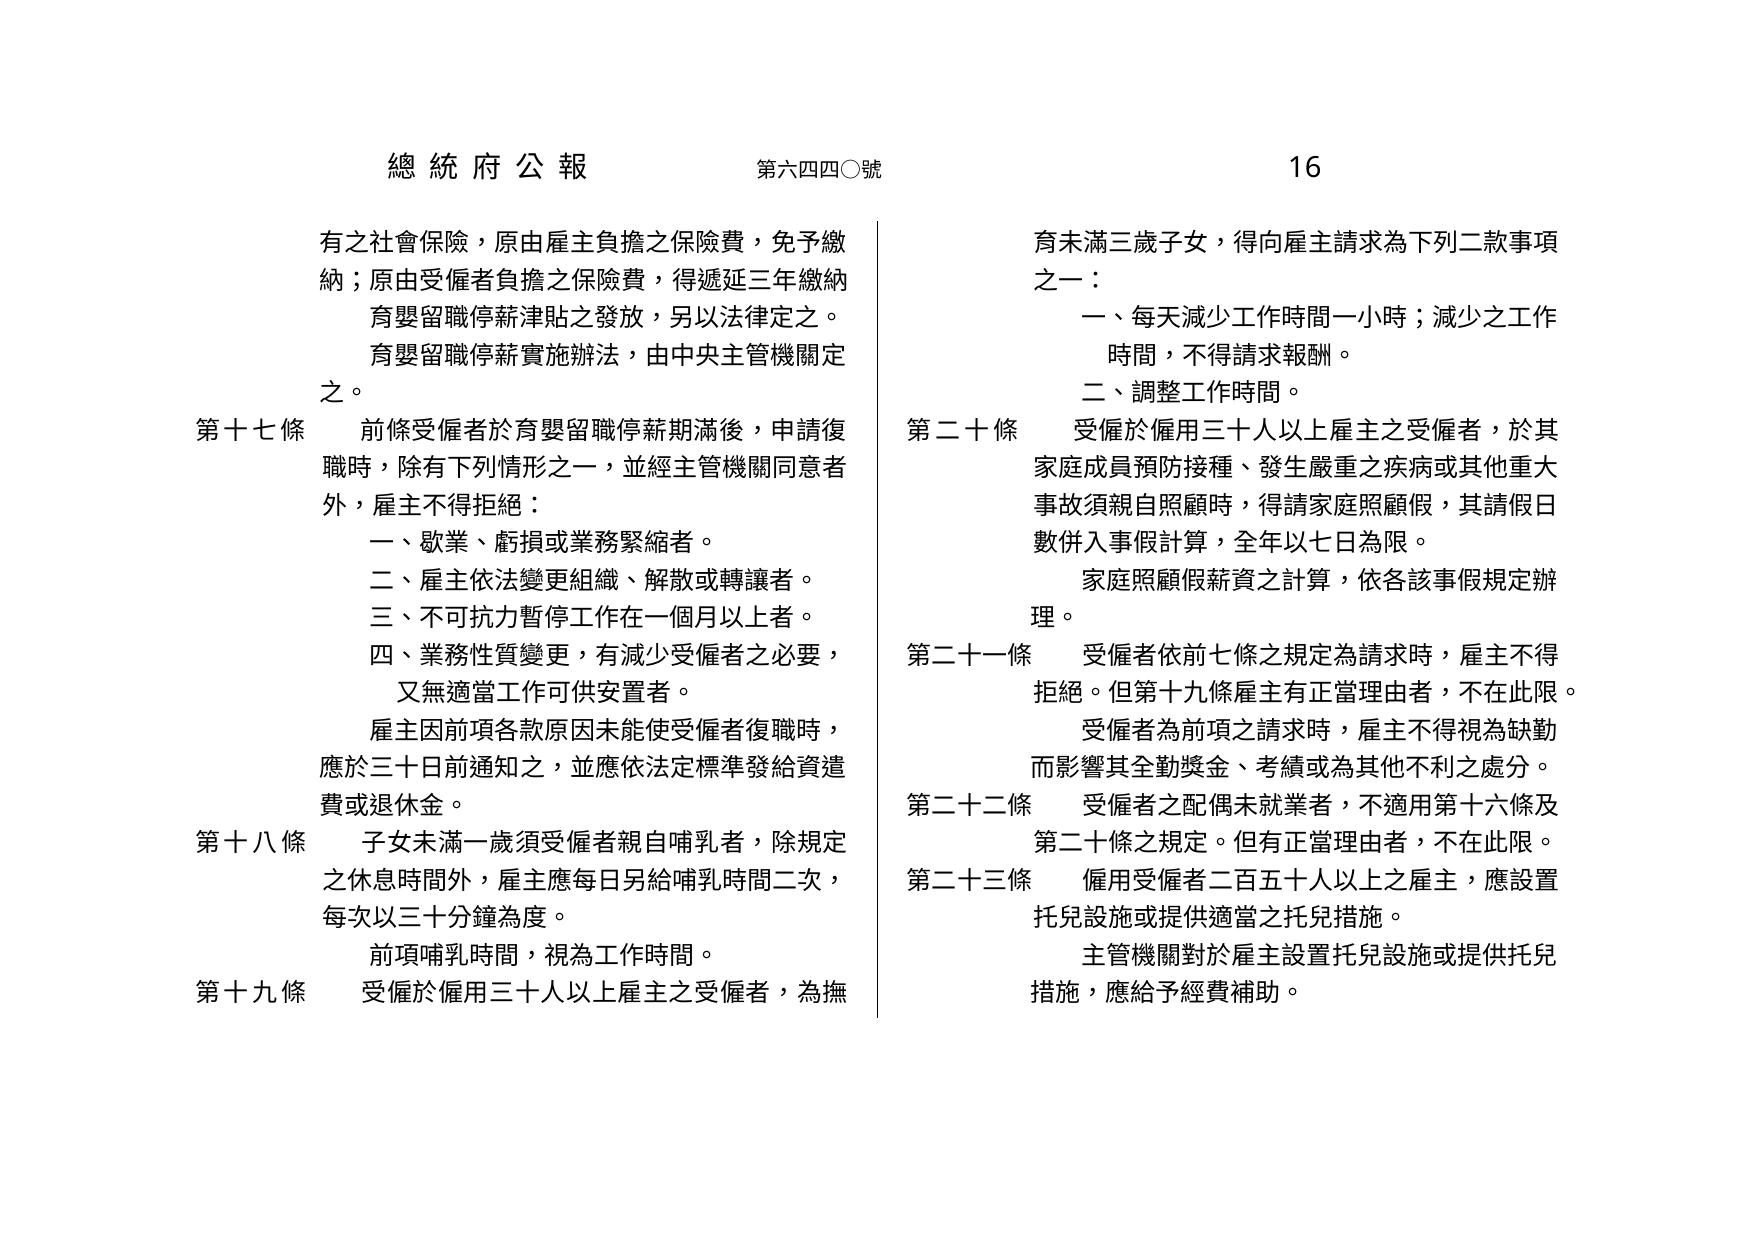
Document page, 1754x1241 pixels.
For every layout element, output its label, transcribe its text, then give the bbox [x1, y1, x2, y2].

text 一、每天減少工作時間一小時；減少之工作時間，不得請求報酬。 [1081, 297, 1559, 372]
text 前項哺乳時間，視為工作時間。 [319, 934, 847, 972]
text 四、業務性質變更，有減少受僱者之必要，又無適當工作可供安置者。 [369, 634, 847, 709]
text 三、不可抗力暫停工作在一個月以上者。 [369, 597, 847, 634]
text 雇主因前項各款原因未能使受僱者復職時，應於三十日前通知之，並應依法定標準發給資遣費或退休金。 [319, 709, 847, 822]
text 第十七條 前條受僱者於育嬰留職停薪期滿後，申請復職時，除有下列情形之一，並經主管機關同意者外，雇主不得拒絕： [195, 409, 847, 522]
text 第二十二條 受僱者之配偶未就業者，不適用第十六條及第二十條之規定。但有正當理由者，不在此限。 [907, 784, 1559, 859]
text 第二十條 受僱於僱用三十人以上雇主之受僱者，於其家庭成員預防接種、發生嚴重之疾病或其他重大事故須親自照顧時，得請家庭照顧假，其請假日數併入事假計算，全年以七日為限。 [907, 409, 1559, 559]
text 受僱者於育嬰留職停薪期間，得繼續參加原有之社會保險，原由雇主負擔之保險費，免予繳納；原由受僱者負擔之保險費，得遞延三年繳納。 [319, 222, 847, 297]
text 家庭照顧假薪資之計算，依各該事假規定辦理。 [1031, 559, 1559, 634]
text 受僱者為前項之請求時，雇主不得視為缺勤而影響其全勤獎金、考績或為其他不利之處分。 [1031, 709, 1559, 784]
text 第十九條 受僱於僱用三十人以上雇主之受僱者，為撫 [195, 972, 847, 1009]
text 育未滿三歲子女，得向雇主請求為下列二款事項之一： [907, 222, 1559, 297]
text 一、歇業、虧損或業務緊縮者。 [369, 522, 847, 559]
text 第二十三條 僱用受僱者二百五十人以上之雇主，應設置托兒設施或提供適當之托兒措施。 [907, 859, 1559, 934]
text 二、雇主依法變更組織、解散或轉讓者。 [369, 559, 847, 597]
text 育嬰留職停薪實施辦法，由中央主管機關定之。 [319, 334, 847, 409]
text 主管機關對於雇主設置托兒設施或提供托兒措施，應給予經費補助。 [1031, 934, 1559, 1009]
text 育嬰留職停薪津貼之發放，另以法律定之。 [319, 297, 847, 334]
text 第二十一條 受僱者依前七條之規定為請求時，雇主不得拒絕。但第十九條雇主有正當理由者，不在此限。 [907, 634, 1559, 709]
text 二、調整工作時間。 [1081, 372, 1559, 409]
text 第十八條 子女未滿一歲須受僱者親自哺乳者，除規定之休息時間外，雇主應每日另給哺乳時間二次，每次以三十分鐘為度。 [195, 822, 847, 934]
